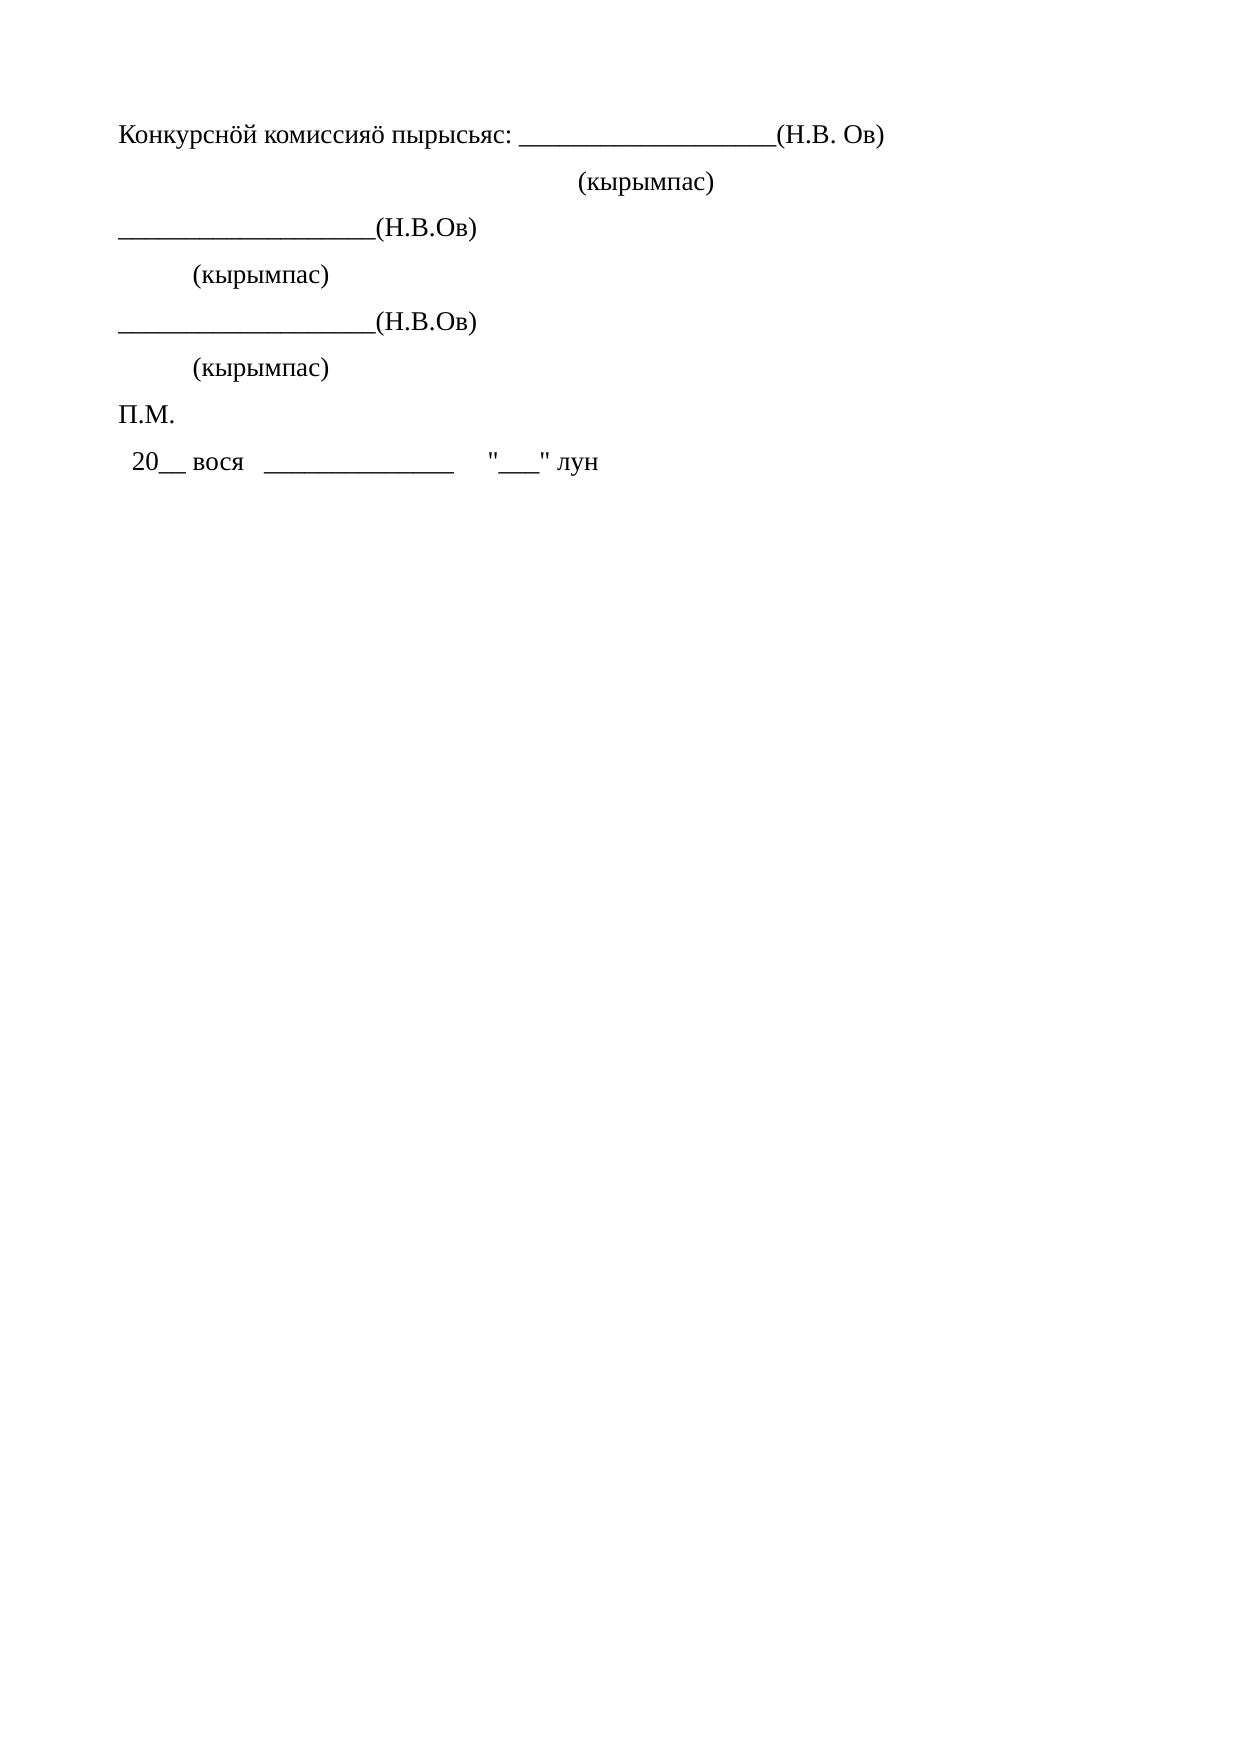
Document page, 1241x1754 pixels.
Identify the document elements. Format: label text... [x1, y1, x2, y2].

text (кырымпас) [118, 165, 1122, 196]
text П.М. [118, 398, 1122, 429]
text (кырымпас) [118, 258, 1122, 289]
text ___________________(Н.В.Ов) [118, 305, 1122, 336]
text ___________________(Н.В.Ов) [118, 211, 1122, 243]
text (кырымпас) [118, 351, 1122, 383]
text Конкурснӧй комиссияӧ пырысьяс: ___________________(Н.В. Ов) [118, 118, 1122, 149]
text 20__ вося ______________ "___" лун [118, 445, 1122, 476]
